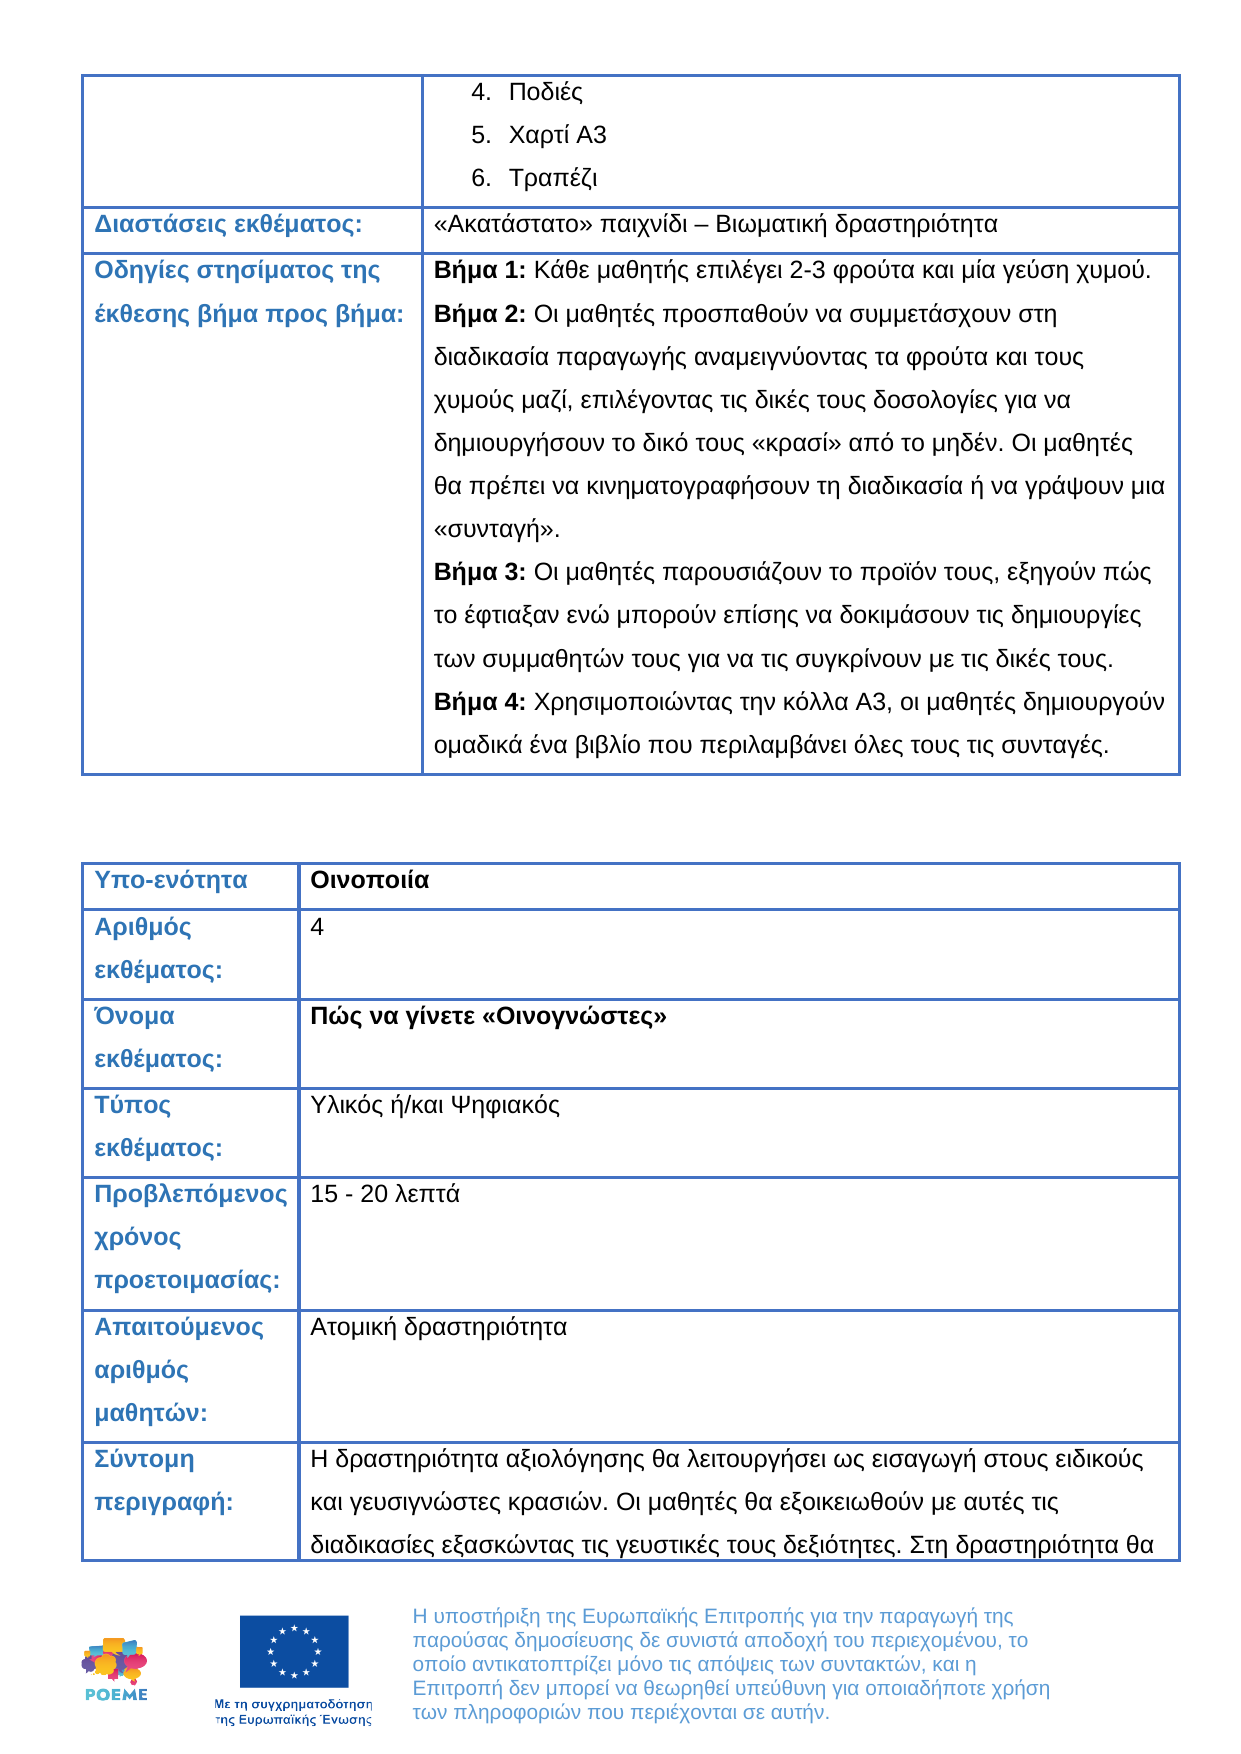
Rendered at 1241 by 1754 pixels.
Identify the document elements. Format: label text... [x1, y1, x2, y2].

table_header Οινοποιία [301, 865, 1178, 908]
table_cell 15 - 20 λεπτά [301, 1179, 1178, 1308]
table_cell Η δραστηριότητα αξιολόγησης θα λειτουργήσει ως εισαγωγή στους ειδικούς και γευσιγνώστες κρασιών. Οι μαθητές θα εξοικειωθούν με αυτές τις διαδικασίες εξασκώντας τις γευστικές τους δεξιότητες. Στη δραστηριότητα θα [301, 1444, 1178, 1559]
table_cell Αριθμός εκθέματος: [84, 911, 297, 998]
table_cell Υλικός ή/και Ψηφιακός [301, 1090, 1178, 1176]
table_cell «Ακατάστατο» παιχνίδι – Βιωματική δραστηριότητα [424, 209, 1178, 252]
table_cell Ποικιλία εποχιακών φρούτων & χυμών Κουζινικά σκεύη (δοσομετρικά δοχεία, κουτάλια, αποφλοιωτής κ.λπ.) Θραυστήρες τροφίμων (π.χ. μπλέντερ, συμπιεστής χυμού κ.λπ.) Ποδιές Χαρτί Α3 Τραπέζι [424, 77, 1178, 206]
table_cell Τύπος εκθέματος: [84, 1090, 297, 1176]
table_cell Οδηγίες στησίματος της έκθεσης βήμα προς βήμα: [84, 255, 421, 773]
table_cell 4 [301, 911, 1178, 998]
table_header Υπο-ενότητα [84, 865, 297, 908]
table_cell Διαστάσεις εκθέματος: [84, 209, 421, 252]
table_cell Βήμα 1: Κάθε μαθητής επιλέγει 2-3 φρούτα και μία γεύση χυμού. Βήμα 2: Οι μαθητές προσπαθούν να συμμετάσχουν στη διαδικασία παραγωγής αναμειγνύοντας τα φρούτα και τους χυμούς μαζί, επιλέγοντας τις δικές τους δοσολογίες για να δημιουργήσουν το δικό τους «κρασί» από το μηδέν. Οι μαθητές θα πρέπει να κινηματογραφήσουν τη διαδικασία ή να γράψουν μια «συνταγή». Βήμα 3: Οι μαθητές παρουσιάζουν το προϊόν τους, εξηγούν πώς το έφτιαξαν ενώ μπορούν επίσης να δοκιμάσουν τις δημιουργίες των συμμαθητών τους για να τις συγκρίνουν με τις δικές τους. Βήμα 4: Χρησιμοποιώντας την κόλλα Α3, οι μαθητές δημιουργούν ομαδικά ένα βιβλίο που περιλαμβάνει όλες τους τις συνταγές. [424, 255, 1178, 773]
table_cell Όνομα εκθέματος: [84, 1001, 297, 1087]
table_cell Απαιτούμενος αριθμός μαθητών: [84, 1312, 297, 1441]
table_cell Προβλεπόμενος χρόνος προετοιμασίας: [84, 1179, 297, 1308]
table_cell Πώς να γίνετε «Οινογνώστες» [301, 1001, 1178, 1087]
table_cell Σύντομη περιγραφή: [84, 1444, 297, 1559]
table_cell [84, 77, 421, 206]
table_cell Ατομική δραστηριότητα [301, 1312, 1178, 1441]
